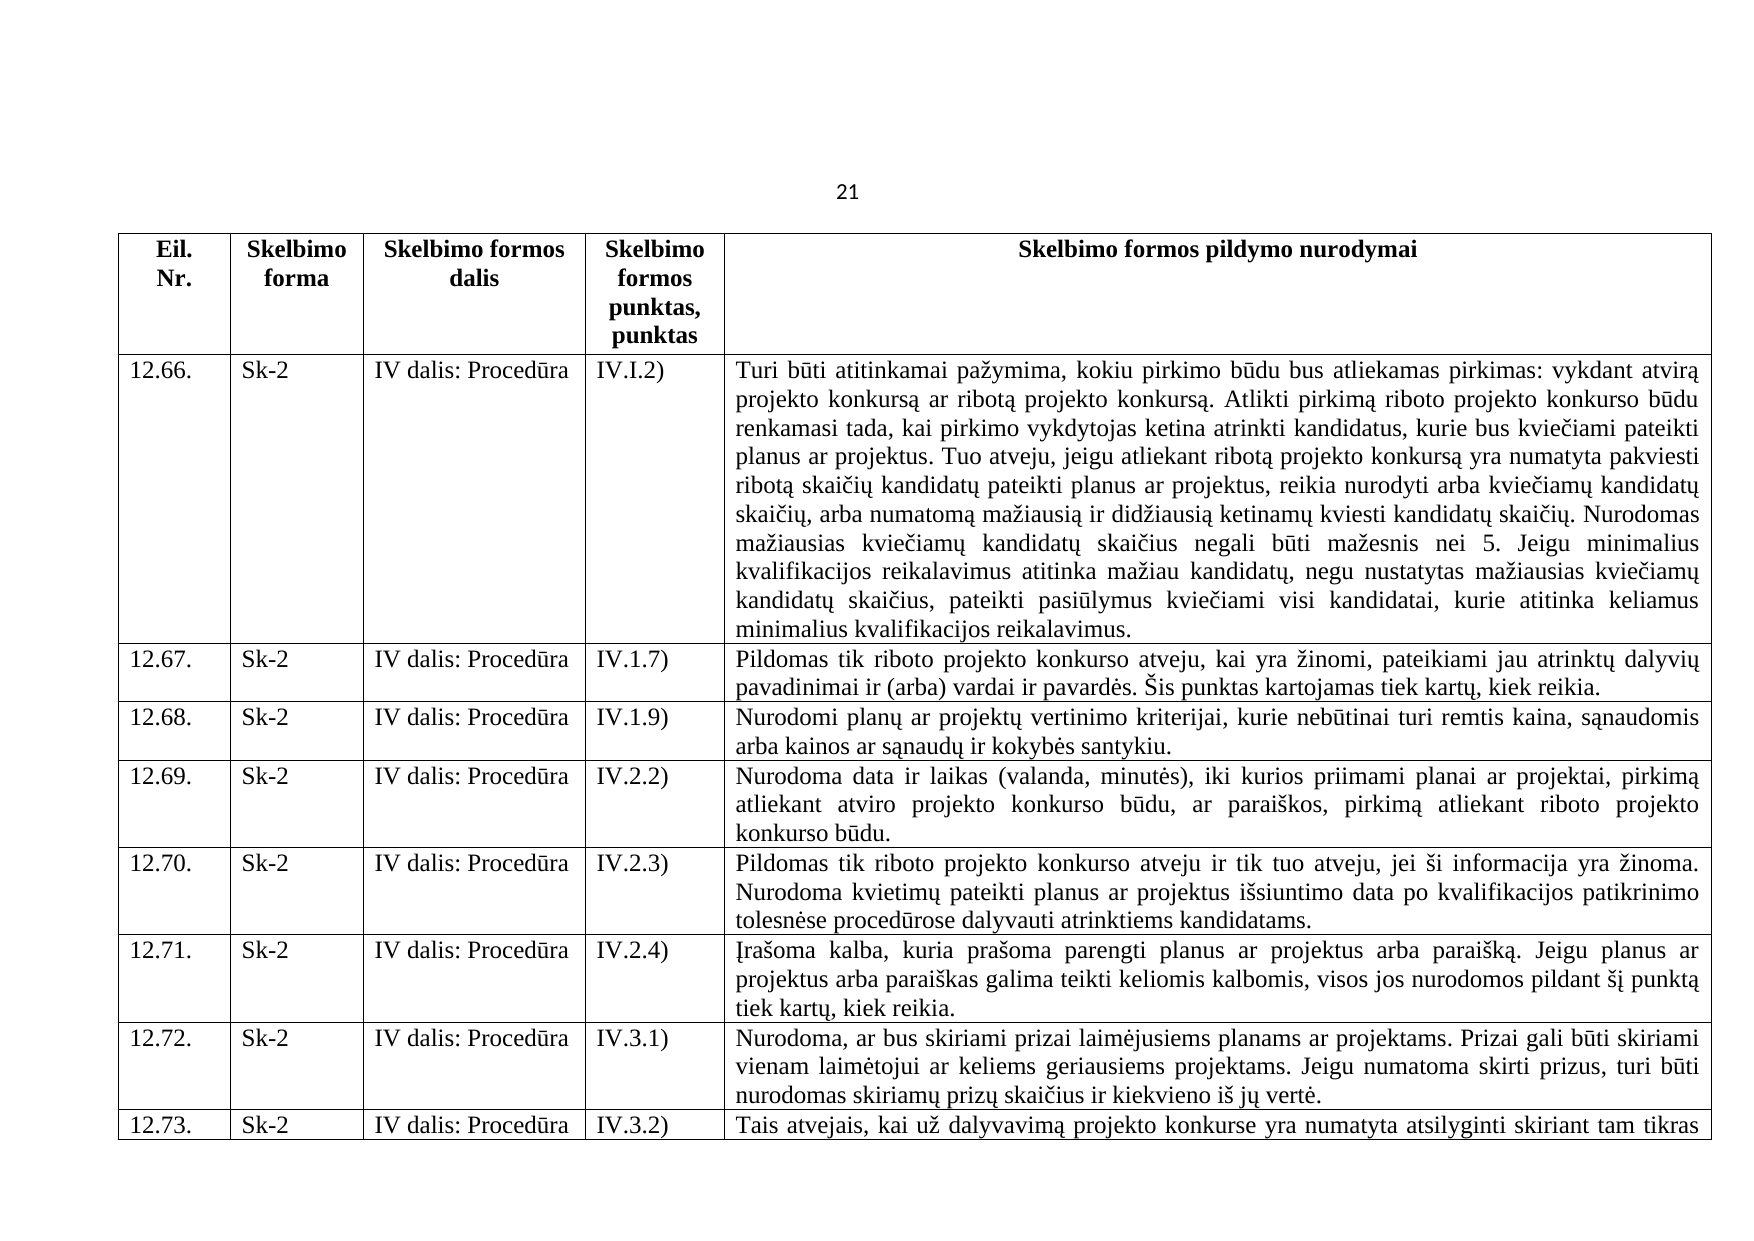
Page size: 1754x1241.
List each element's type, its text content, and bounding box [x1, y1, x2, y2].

table_cell 12.67. [119, 644, 230, 701]
table_cell Tais atvejais, kai už dalyvavimą projekto konkurse yra numatyta atsilyginti skiriant tam tikras [725, 1110, 1711, 1139]
table_header Skelbimo formos dalis [364, 234, 585, 354]
table_cell IV dalis: Procedūra [364, 848, 585, 934]
table_cell IV dalis: Procedūra [364, 761, 585, 847]
table_cell Nurodoma, ar bus skiriami prizai laimėjusiems planams ar projektams. Prizai gali būti skiriami vienam laimėtojui ar keliems geriausiems projektams. Jeigu numatoma skirti prizus, turi būti nurodomas skiriamų prizų skaičius ir kiekvieno iš jų vertė. [725, 1023, 1711, 1109]
table_cell 12.70. [119, 848, 230, 934]
table_cell 12.71. [119, 935, 230, 1022]
table_cell Nurodoma data ir laikas (valanda, minutės), iki kurios priimami planai ar projektai, pirkimą atliekant atviro projekto konkurso būdu, ar paraiškos, pirkimą atliekant riboto projekto konkurso būdu. [725, 761, 1711, 847]
table_cell Turi būti atitinkamai pažymima, kokiu pirkimo būdu bus atliekamas pirkimas: vykdant atvirą projekto konkursą ar ribotą projekto konkursą. Atlikti pirkimą riboto projekto konkurso būdu renkamasi tada, kai pirkimo vykdytojas ketina atrinkti kandidatus, kurie bus kviečiami pateikti planus ar projektus. Tuo atveju, jeigu atliekant ribotą projekto konkursą yra numatyta pakviesti ribotą skaičių kandidatų pateikti planus ar projektus, reikia nurodyti arba kviečiamų kandidatų skaičių, arba numatomą mažiausią ir didžiausią ketinamų kviesti kandidatų skaičių. Nurodomas mažiausias kviečiamų kandidatų skaičius negali būti mažesnis nei 5. Jeigu minimalius kvalifikacijos reikalavimus atitinka mažiau kandidatų, negu nustatytas mažiausias kviečiamų kandidatų skaičius, pateikti pasiūlymus kviečiami visi kandidatai, kurie atitinka keliamus minimalius kvalifikacijos reikalavimus. [725, 355, 1711, 643]
table_cell 12.69. [119, 761, 230, 847]
table_cell IV dalis: Procedūra [364, 644, 585, 701]
table_cell 12.72. [119, 1023, 230, 1109]
table_cell IV dalis: Procedūra [364, 935, 585, 1022]
table_cell Sk-2 [231, 761, 363, 847]
table_cell IV dalis: Procedūra [364, 1023, 585, 1109]
table_cell Sk-2 [231, 1110, 363, 1139]
table_header Skelbimo formos punktas, punktas [586, 234, 724, 354]
table_header Skelbimo formos pildymo nurodymai [725, 234, 1711, 354]
table_cell Pildomas tik riboto projekto konkurso atveju, kai yra žinomi, pateikiami jau atrinktų dalyvių pavadinimai ir (arba) vardai ir pavardės. Šis punktas kartojamas tiek kartų, kiek reikia. [725, 644, 1711, 701]
table_cell IV.1.7) [586, 644, 724, 701]
table_cell Nurodomi planų ar projektų vertinimo kriterijai, kurie nebūtinai turi remtis kaina, sąnaudomis arba kainos ar sąnaudų ir kokybės santykiu. [725, 702, 1711, 760]
table_cell Sk-2 [231, 848, 363, 934]
table_cell IV.3.2) [586, 1110, 724, 1139]
table_cell Įrašoma kalba, kuria prašoma parengti planus ar projektus arba paraišką. Jeigu planus ar projektus arba paraiškas galima teikti keliomis kalbomis, visos jos nurodomos pildant šį punktą tiek kartų, kiek reikia. [725, 935, 1711, 1022]
table_header Eil. Nr. [119, 234, 230, 354]
table_cell 12.66. [119, 355, 230, 643]
table_cell IV dalis: Procedūra [364, 702, 585, 760]
table_cell IV dalis: Procedūra [364, 355, 585, 643]
table_cell IV.2.2) [586, 761, 724, 847]
table_cell Sk-2 [231, 1023, 363, 1109]
table_cell Sk-2 [231, 935, 363, 1022]
table_cell IV.2.3) [586, 848, 724, 934]
table_cell 12.73. [119, 1110, 230, 1139]
table_cell Sk-2 [231, 355, 363, 643]
table_cell IV dalis: Procedūra [364, 1110, 585, 1139]
table_cell Sk-2 [231, 644, 363, 701]
table_cell IV.1.9) [586, 702, 724, 760]
table_cell IV.3.1) [586, 1023, 724, 1109]
table_cell Pildomas tik riboto projekto konkurso atveju ir tik tuo atveju, jei ši informacija yra žinoma. Nurodoma kvietimų pateikti planus ar projektus išsiuntimo data po kvalifikacijos patikrinimo tolesnėse procedūrose dalyvauti atrinktiems kandidatams. [725, 848, 1711, 934]
table_cell Sk-2 [231, 702, 363, 760]
table_cell IV.I.2) [586, 355, 724, 643]
table_header Skelbimo forma [231, 234, 363, 354]
table_cell 12.68. [119, 702, 230, 760]
table_cell IV.2.4) [586, 935, 724, 1022]
